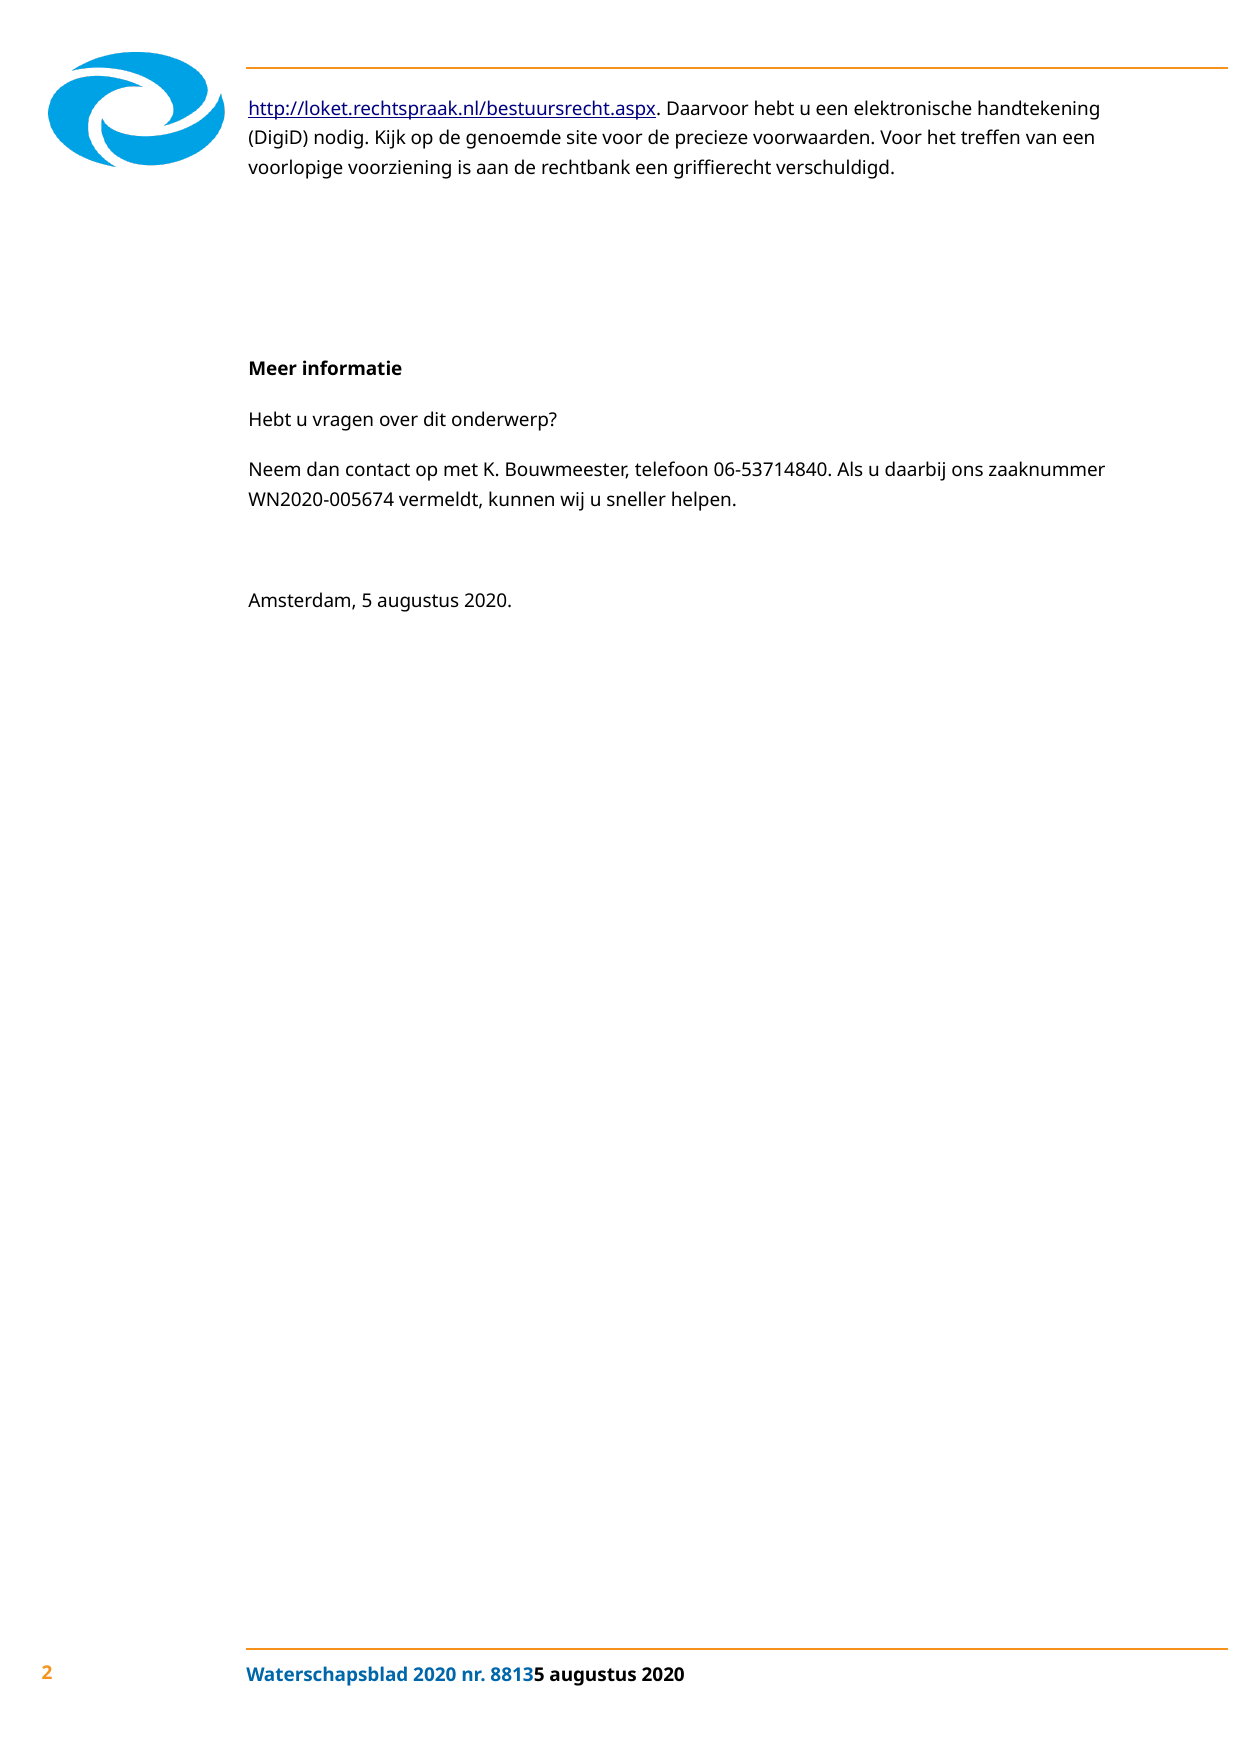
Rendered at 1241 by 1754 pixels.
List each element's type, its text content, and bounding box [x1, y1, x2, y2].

text Hebt u vragen over dit onderwerp? [248, 406, 1152, 432]
text Amsterdam, 5 augustus 2020. [248, 587, 1152, 613]
text Meer informatie [248, 356, 1152, 381]
text http://loket.rechtspraak.nl/bestuursrecht.aspx. Daarvoor hebt u een elektronische handtekening (DigiD) nodig. Kijk op de genoemde site voor de precieze voorwaarden. Voor het treffen van een voorlopige voorziening is aan de rechtbank een griffierecht verschuldigd. [248, 95, 1152, 180]
picture [41, 47, 231, 172]
text Neem dan contact op met K. Bouwmeester, telefoon 06-53714840. Als u daarbij ons zaaknummer WN2020-005674 vermeldt, kunnen wij u sneller helpen. [248, 456, 1152, 512]
